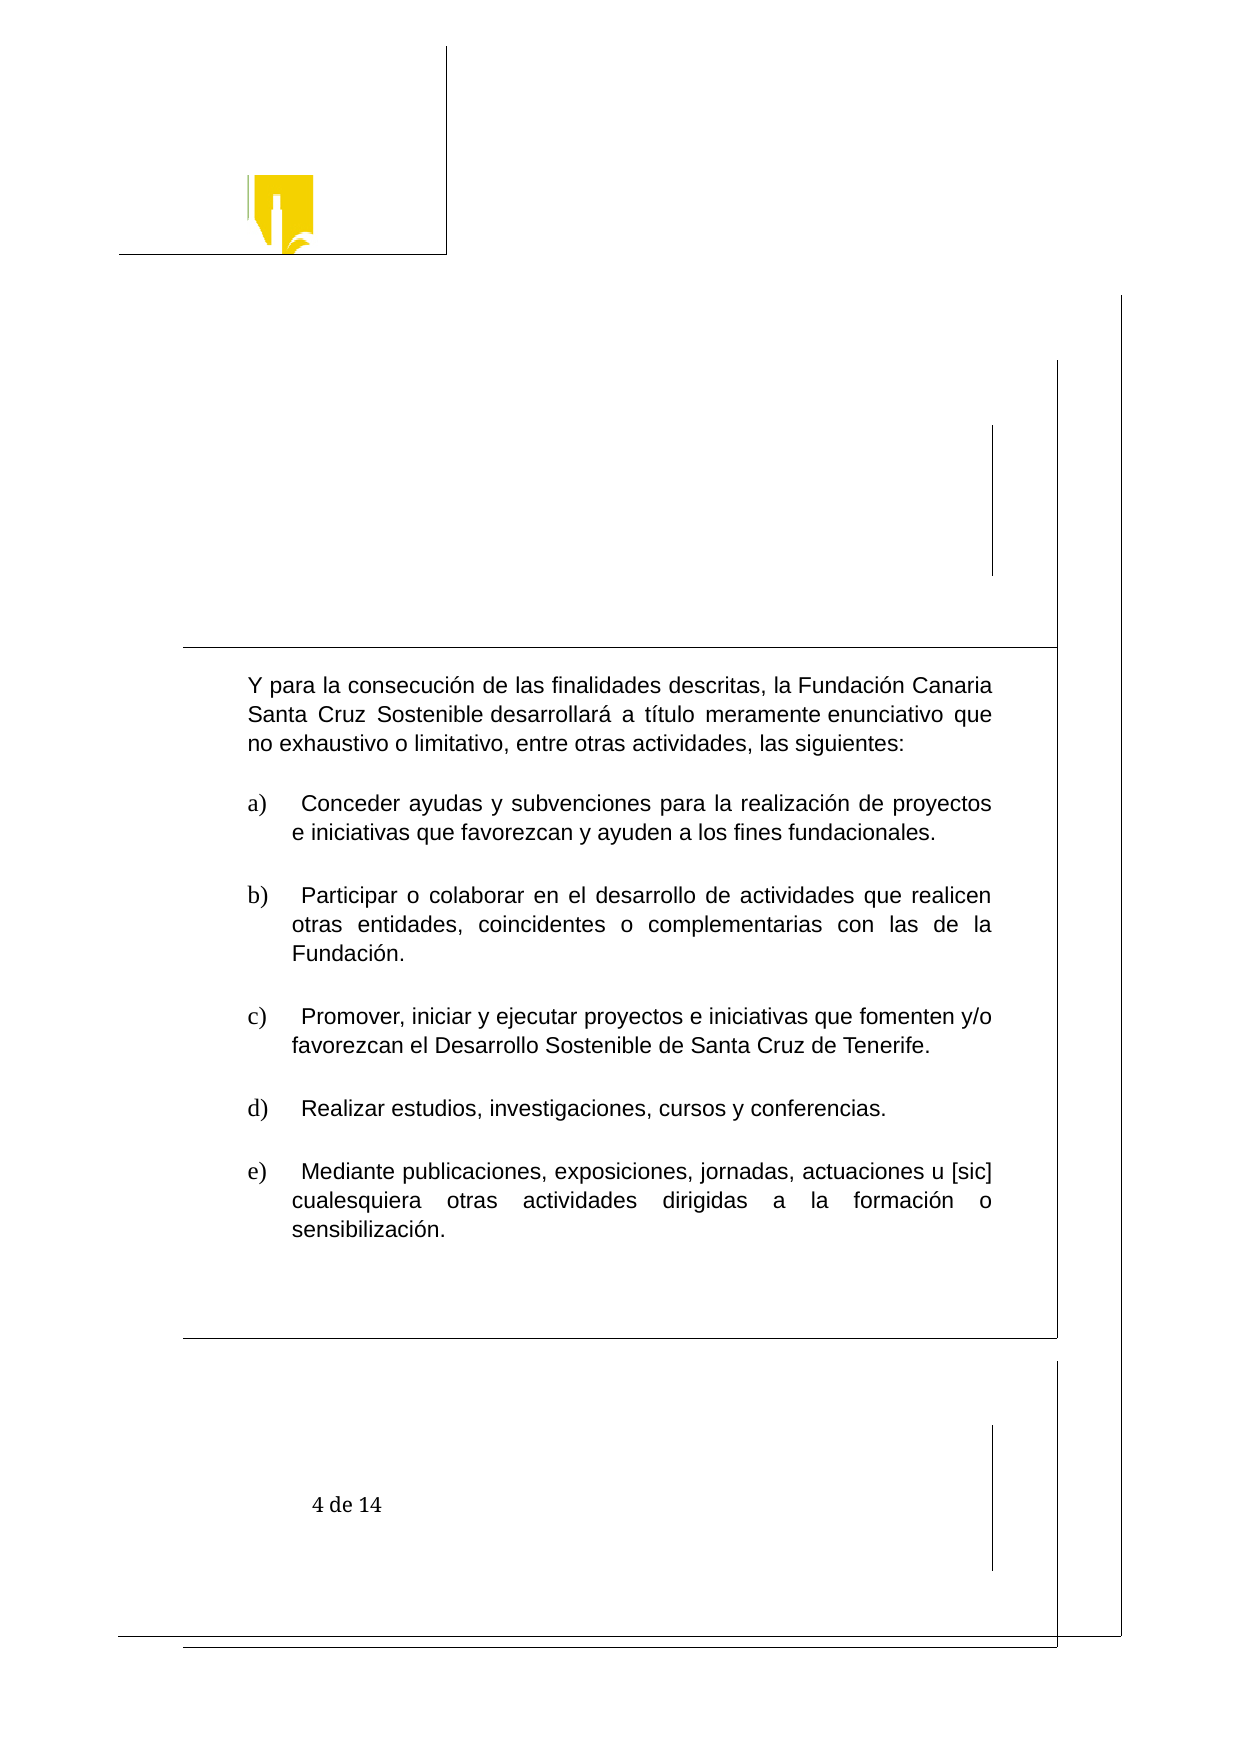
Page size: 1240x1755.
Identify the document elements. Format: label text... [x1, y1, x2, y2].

list Conceder ayudas y subvenciones para la realización de proyectos e iniciativas que favorezcan y ayuden a los fines fundacionales. [183, 723, 1057, 815]
text Y para la consecución de las finalidades descritas, la Fundación Canaria Santa Cruz Sostenible desarrollará a título meramente enunciativo que no exhaustivo o limitativo, entre otras actividades, las siguientes: [183, 608, 1057, 723]
list Realizar estudios, investigaciones, cursos y conferencias. [183, 1028, 1057, 1091]
list Participar o colaborar en el desarrollo de actividades que realicen otras entidades, coincidentes o complementarias con las de la Fundación. [183, 815, 1057, 936]
list Promover, iniciar y ejecutar proyectos e iniciativas que fomenten y/o favorezcan el Desarrollo Sostenible de Santa Cruz de Tenerife. [183, 936, 1057, 1028]
list Mediante publicaciones, exposiciones, jornadas, actuaciones u [sic] cualesquiera otras actividades dirigidas a la formación o sensibilización. [183, 1091, 1057, 1242]
